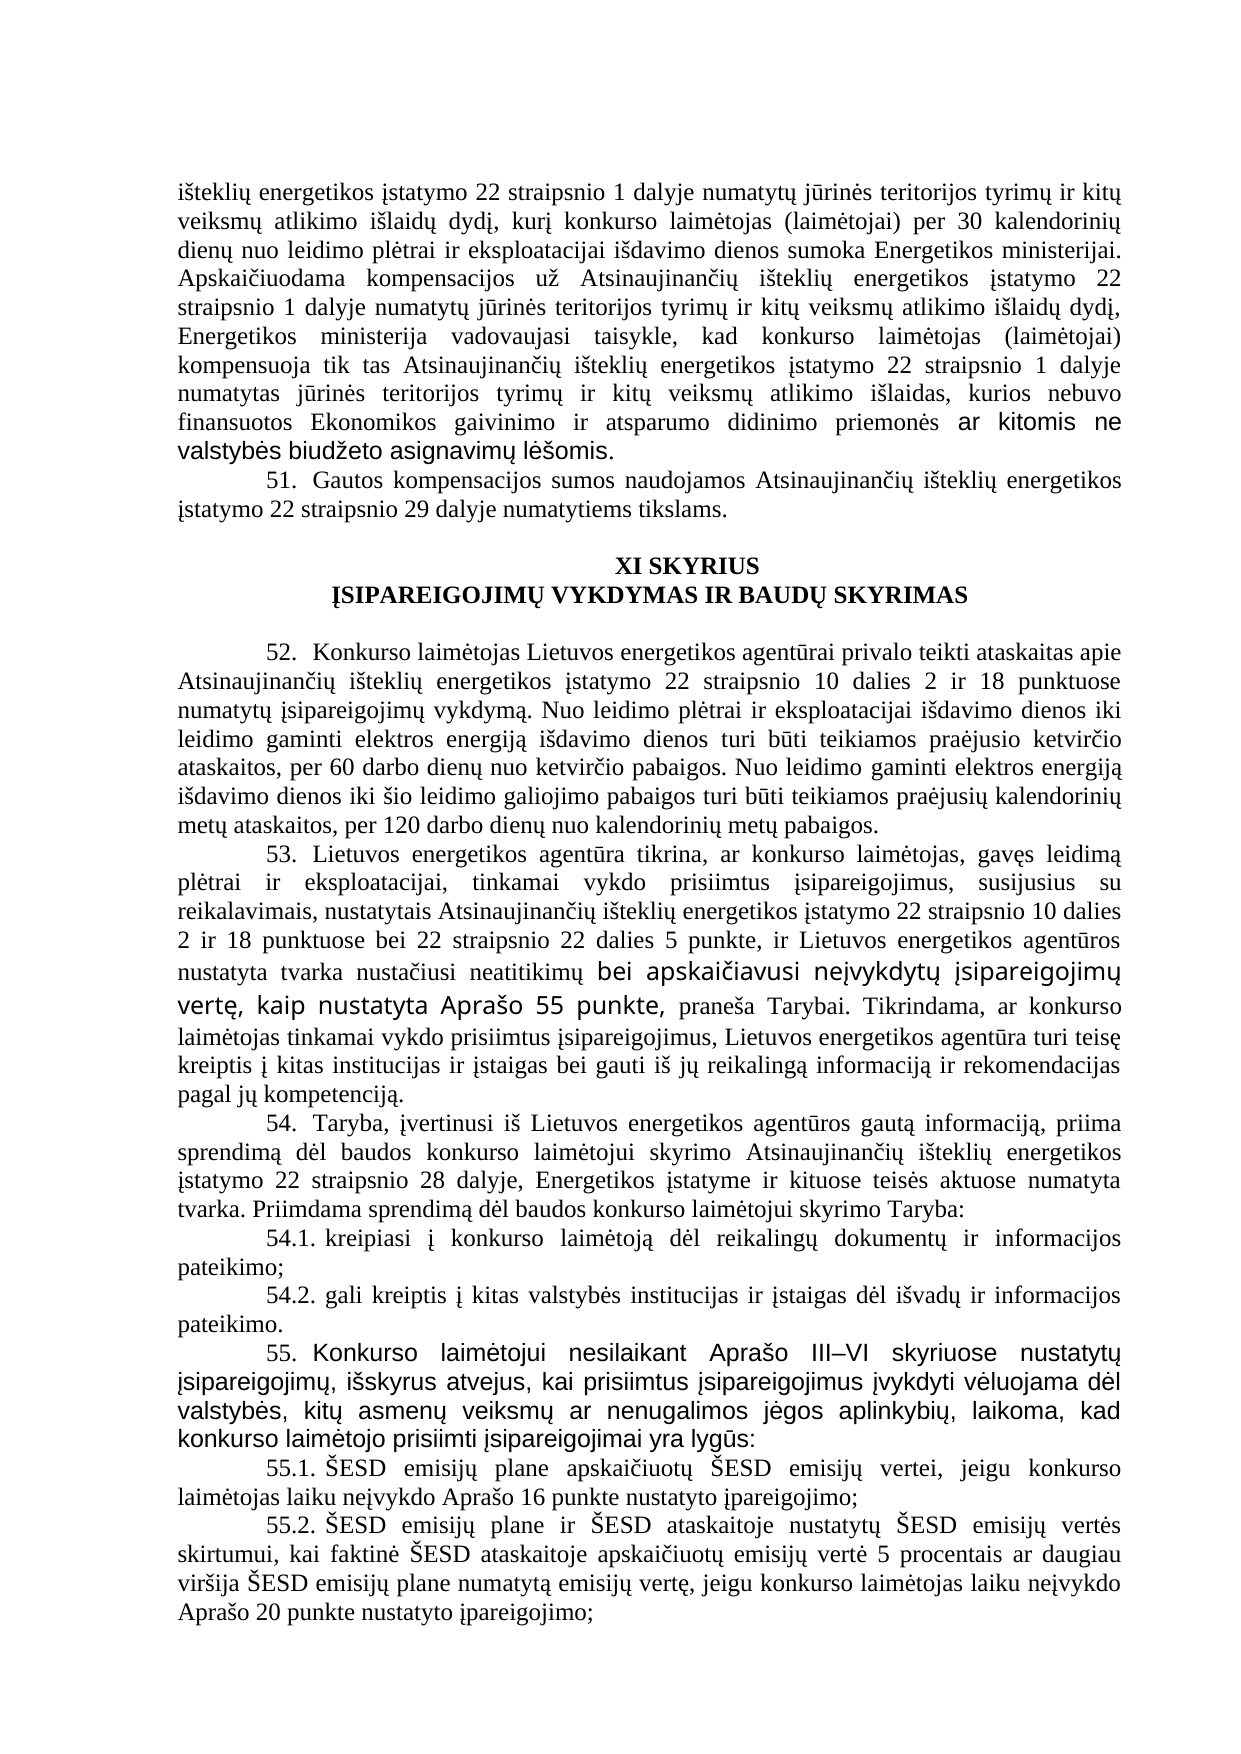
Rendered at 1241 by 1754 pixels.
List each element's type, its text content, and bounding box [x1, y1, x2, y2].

text 55.1. ŠESD emisijų plane apskaičiuotų ŠESD emisijų vertei, jeigu konkurso laimėtojas laiku neįvykdo Aprašo 16 punkte nustatyto įpareigojimo; [177, 1453, 1122, 1511]
text 54.1. kreipiasi į konkurso laimėtoją dėl reikalingų dokumentų ir informacijos pateikimo; [177, 1223, 1122, 1281]
text 52. Konkurso laimėtojas Lietuvos energetikos agentūrai privalo teikti ataskaitas apie Atsinaujinančių išteklių energetikos įstatymo 22 straipsnio 10 dalies 2 ir 18 punktuose numatytų įsipareigojimų vykdymą. Nuo leidimo plėtrai ir eksploatacijai išdavimo dienos iki leidimo gaminti elektros energiją išdavimo dienos turi būti teikiamos praėjusio ketvirčio ataskaitos, per 60 darbo dienų nuo ketvirčio pabaigos. Nuo leidimo gaminti elektros energiją išdavimo dienos iki šio leidimo galiojimo pabaigos turi būti teikiamos praėjusių kalendorinių metų ataskaitos, per 120 darbo dienų nuo kalendorinių metų pabaigos. [177, 637, 1122, 839]
text 53. Lietuvos energetikos agentūra tikrina, ar konkurso laimėtojas, gavęs leidimą plėtrai ir eksploatacijai, tinkamai vykdo prisiimtus įsipareigojimus, susijusius su reikalavimais, nustatytais Atsinaujinančių išteklių energetikos įstatymo 22 straipsnio 10 dalies 2 ir 18 punktuose bei 22 straipsnio 22 dalies 5 punkte, ir Lietuvos energetikos agentūros nustatyta tvarka nustačiusi neatitikimų bei apskaičiavusi neįvykdytų įsipareigojimų vertę, kaip nustatyta Aprašo 55 punkte, praneša Tarybai. Tikrindama, ar konkurso laimėtojas tinkamai vykdo prisiimtus įsipareigojimus, Lietuvos energetikos agentūra turi teisę kreiptis į kitas institucijas ir įstaigas bei gauti iš jų reikalingą informaciją ir rekomendacijas pagal jų kompetenciją. [177, 839, 1122, 1108]
text 55.2. ŠESD emisijų plane ir ŠESD ataskaitoje nustatytų ŠESD emisijų vertės skirtumui, kai faktinė ŠESD ataskaitoje apskaičiuotų emisijų vertė 5 procentais ar daugiau viršija ŠESD emisijų plane numatytą emisijų vertę, jeigu konkurso laimėtojas laiku neįvykdo Aprašo 20 punkte nustatyto įpareigojimo; [177, 1511, 1122, 1626]
text 54.2. gali kreiptis į kitas valstybės institucijas ir įstaigas dėl išvadų ir informacijos pateikimo. [177, 1281, 1122, 1338]
text 51. Gautos kompensacijos sumos naudojamos Atsinaujinančių išteklių energetikos įstatymo 22 straipsnio 29 dalyje numatytiems tikslams. [177, 465, 1122, 522]
text išteklių energetikos įstatymo 22 straipsnio 1 dalyje numatytų jūrinės teritorijos tyrimų ir kitų veiksmų atlikimo išlaidų dydį, kurį konkurso laimėtojas (laimėtojai) per 30 kalendorinių dienų nuo leidimo plėtrai ir eksploatacijai išdavimo dienos sumoka Energetikos ministerijai. Apskaičiuodama kompensacijos už Atsinaujinančių išteklių energetikos įstatymo 22 straipsnio 1 dalyje numatytų jūrinės teritorijos tyrimų ir kitų veiksmų atlikimo išlaidų dydį, Energetikos ministerija vadovaujasi taisykle, kad konkurso laimėtojas (laimėtojai) kompensuoja tik tas Atsinaujinančių išteklių energetikos įstatymo 22 straipsnio 1 dalyje numatytas jūrinės teritorijos tyrimų ir kitų veiksmų atlikimo išlaidas, kurios nebuvo finansuotos Ekonomikos gaivinimo ir atsparumo didinimo priemonės ar kitomis ne valstybės biudžeto asignavimų lėšomis. [177, 177, 1122, 465]
text 55. Konkurso laimėtojui nesilaikant Aprašo III–VI skyriuose nustatytų įsipareigojimų, išskyrus atvejus, kai prisiimtus įsipareigojimus įvykdyti vėluojama dėl valstybės, kitų asmenų veiksmų ar nenugalimos jėgos aplinkybių, laikoma, kad konkurso laimėtojo prisiimti įsipareigojimai yra lygūs: [177, 1338, 1122, 1453]
text XI SKYRIUS [252, 551, 1122, 580]
text įsipareigojimų vykdymas ir baudų skyrimas [177, 580, 1122, 609]
text 54. Taryba, įvertinusi iš Lietuvos energetikos agentūros gautą informaciją, priima sprendimą dėl baudos konkurso laimėtojui skyrimo Atsinaujinančių išteklių energetikos įstatymo 22 straipsnio 28 dalyje, Energetikos įstatyme ir kituose teisės aktuose numatyta tvarka. Priimdama sprendimą dėl baudos konkurso laimėtojui skyrimo Taryba: [177, 1108, 1122, 1223]
